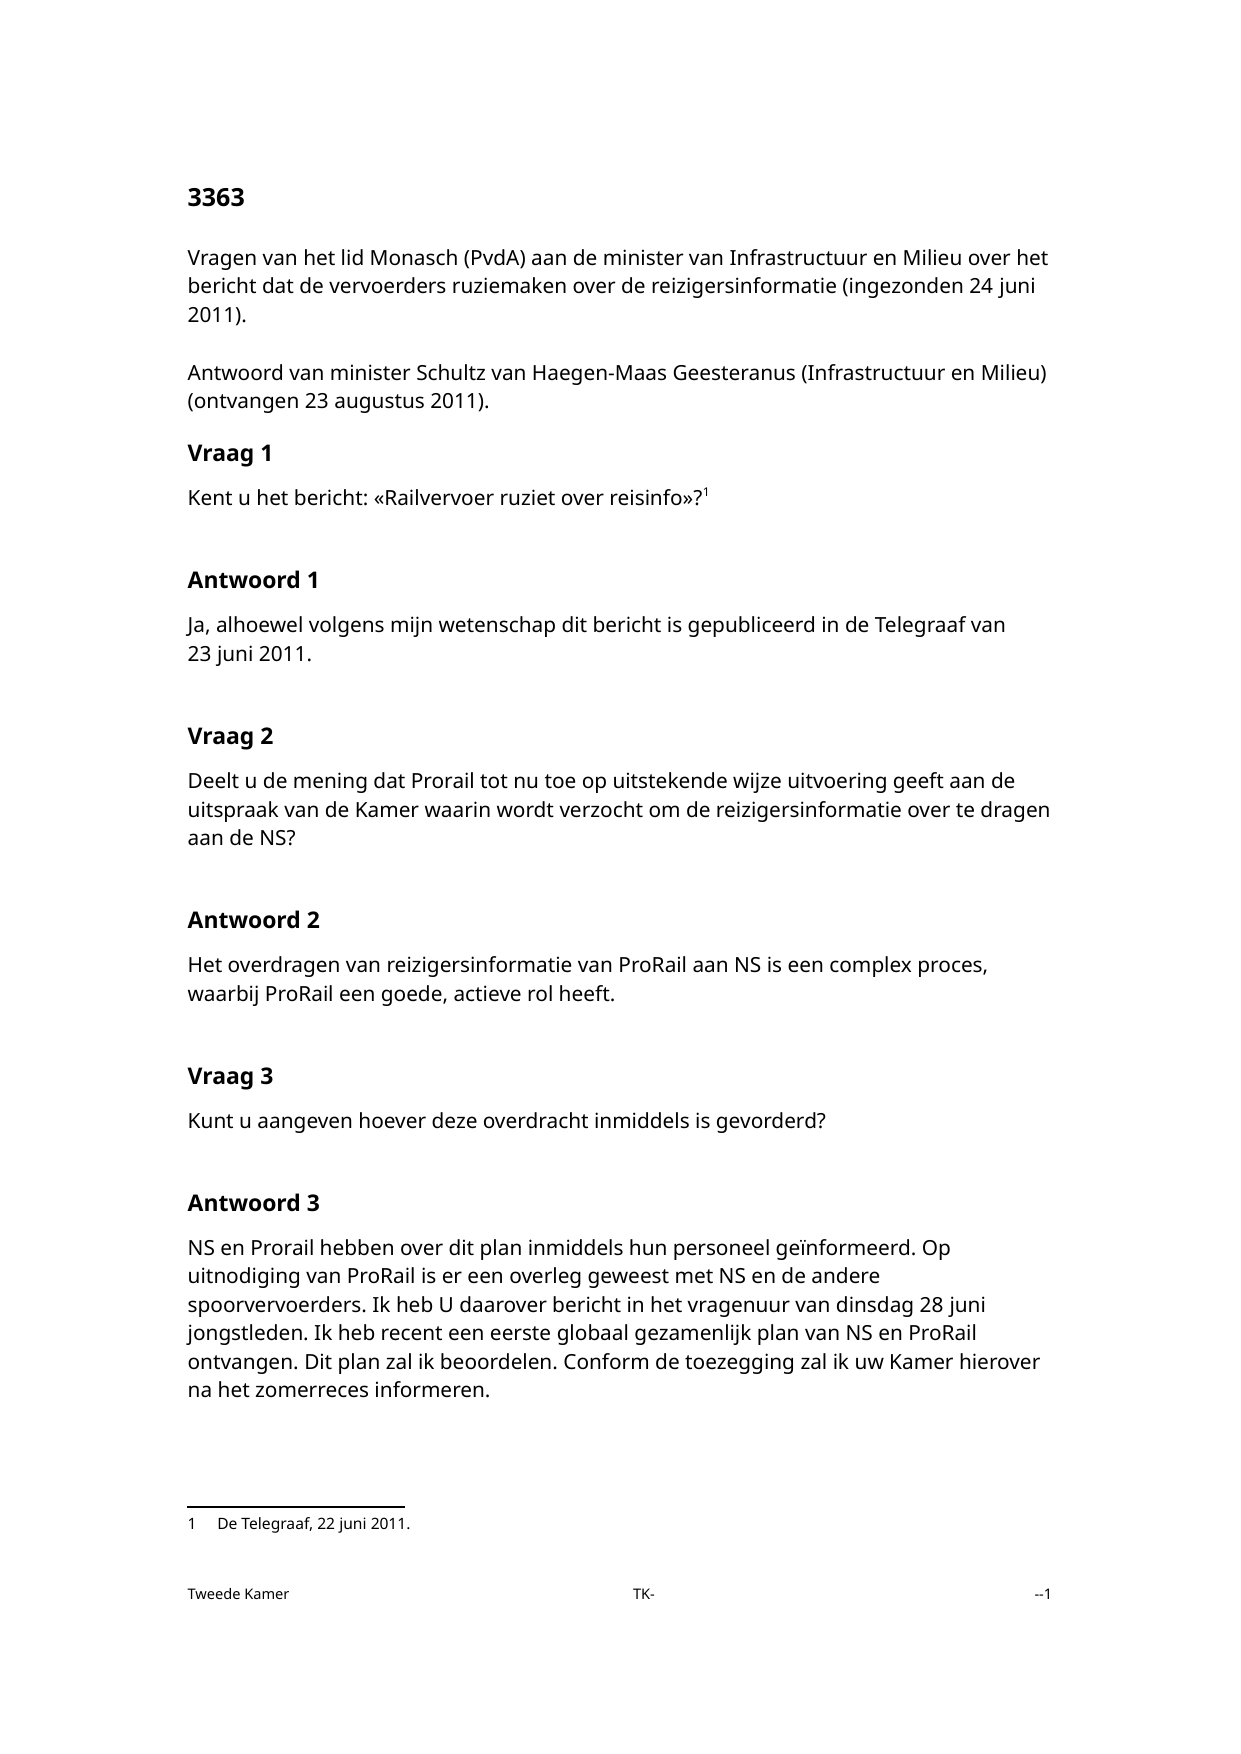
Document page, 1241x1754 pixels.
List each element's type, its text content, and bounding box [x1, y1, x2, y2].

subtitle Antwoord 2 [187, 904, 1053, 935]
text NS en Prorail hebben over dit plan inmiddels hun personeel geïnformeerd. Op uitnodiging van ProRail is er een overleg geweest met NS en de andere spoorvervoerders. Ik heb U daarover bericht in het vragenuur van dinsdag 28 juni jongstleden. Ik heb recent een eerste globaal gezamenlijk plan van NS en ProRail ontvangen. Dit plan zal ik beoordelen. Conform de toezegging zal ik uw Kamer hierover na het zomerreces informeren. [187, 1233, 1053, 1404]
text Kunt u aangeven hoever deze overdracht inmiddels is gevorderd? [187, 1106, 1053, 1134]
text Vragen van het lid Monasch (PvdA) aan de minister van Infrastructuur en Milieu over het bericht dat de vervoerders ruziemaken over de reizigersinformatie (ingezonden 24 juni 2011). [187, 243, 1053, 328]
subtitle Vraag 2 [187, 720, 1053, 751]
text Kent u het bericht: «Railvervoer ruziet over reisinfo»? [187, 483, 1053, 512]
subtitle Antwoord 1 [187, 564, 1053, 596]
text Ja, alhoewel volgens mijn wetenschap dit bericht is gepubliceerd in de Telegraaf van 23 juni 2011. [187, 611, 1053, 667]
text Deelt u de mening dat Prorail tot nu toe op uitstekende wijze uitvoering geeft aan de uitspraak van de Kamer waarin wordt verzocht om de reizigersinformatie over te dragen aan de NS? [187, 766, 1053, 852]
subtitle Antwoord 3 [187, 1187, 1053, 1218]
text De Telegraaf, 22 juni 2011. [187, 1506, 1053, 1534]
text Het overdragen van reizigersinformatie van ProRail aan NS is een complex proces, waarbij ProRail een goede, actieve rol heeft. [187, 950, 1053, 1007]
subtitle Vraag 3 [187, 1060, 1053, 1091]
text 3363 [187, 179, 1053, 213]
subtitle Vraag 1 [187, 437, 1053, 468]
text Antwoord van minister Schultz van Haegen-Maas Geesteranus (Infrastructuur en Milieu) (ontvangen 23 augustus 2011). [187, 358, 1053, 415]
